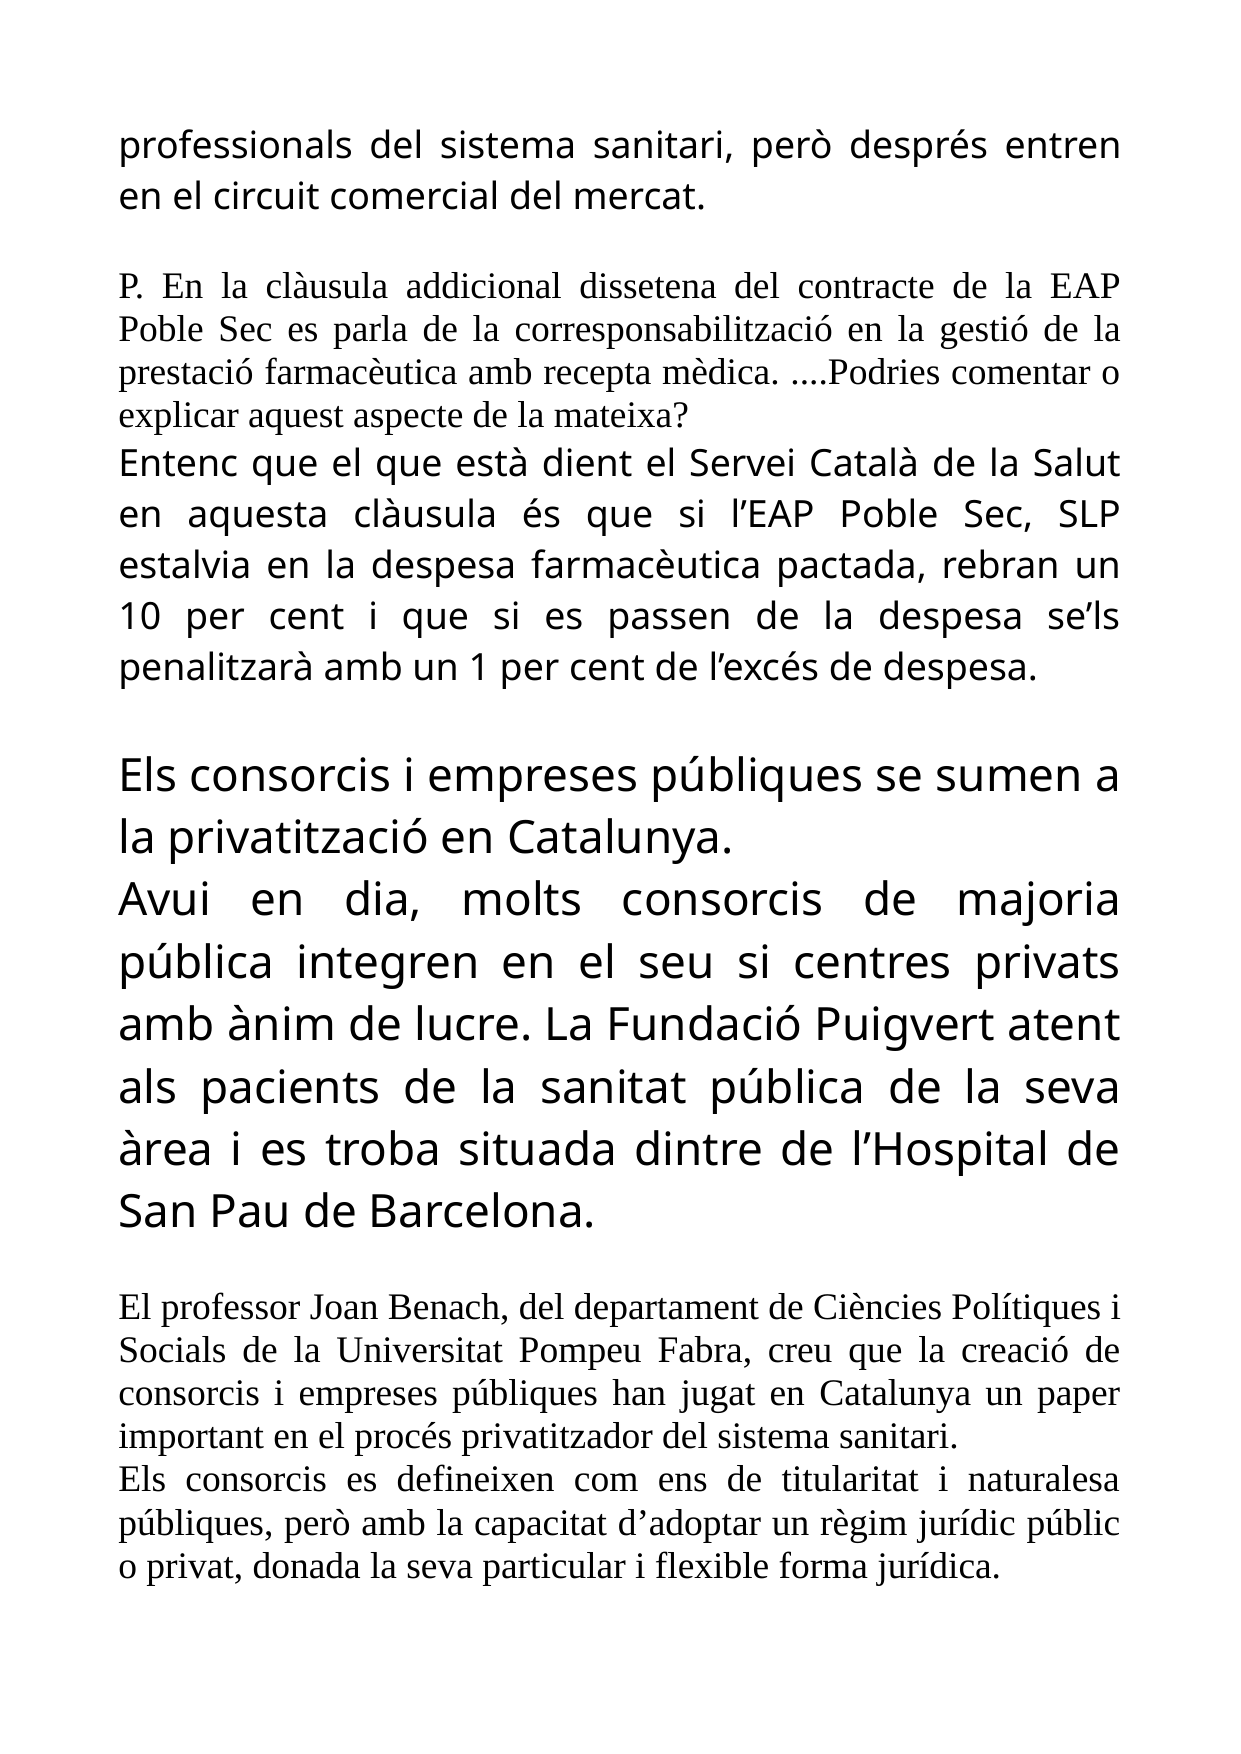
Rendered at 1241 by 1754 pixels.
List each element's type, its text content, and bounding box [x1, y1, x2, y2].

text professionals del sistema sanitari, però després entren en el circuit comercial del mercat. [118, 118, 1122, 220]
text Avui en dia, molts consorcis de majoria pública integren en el seu si centres privats amb ànim de lucre. La Fundació Puigvert atent als pacients de la sanitat pública de la seva àrea i es troba situada dintre de l’Hospital de San Pau de Barcelona. [118, 867, 1122, 1241]
text Els consorcis es defineixen com ens de titularitat i naturalesa públiques, però amb la capacitat d’adoptar un règim jurídic públic o privat, donada la seva particular i flexible forma jurídica. [118, 1457, 1122, 1586]
text Els consorcis i empreses públiques se sumen a la privatització en Catalunya. [118, 742, 1122, 867]
text El professor Joan Benach, del departament de Ciències Polítiques i Socials de la Universitat Pompeu Fabra, creu que la creació de consorcis i empreses públiques han jugat en Catalunya un paper important en el procés privatitzador del sistema sanitari. [118, 1284, 1122, 1457]
text Entenc que el que està dient el Servei Català de la Salut en aquesta clàusula és que si l’EAP Poble Sec, SLP estalvia en la despesa farmacèutica pactada, rebran un 10 per cent i que si es passen de la despesa se’ls penalitzarà amb un 1 per cent de l’excés de despesa. [118, 436, 1122, 691]
text P. En la clàusula addicional dissetena del contracte de la EAP Poble Sec es parla de la corresponsabilització en la gestió de la prestació farmacèutica amb recepta mèdica. ....Podries comentar o explicar aquest aspecte de la mateixa? [118, 263, 1122, 436]
